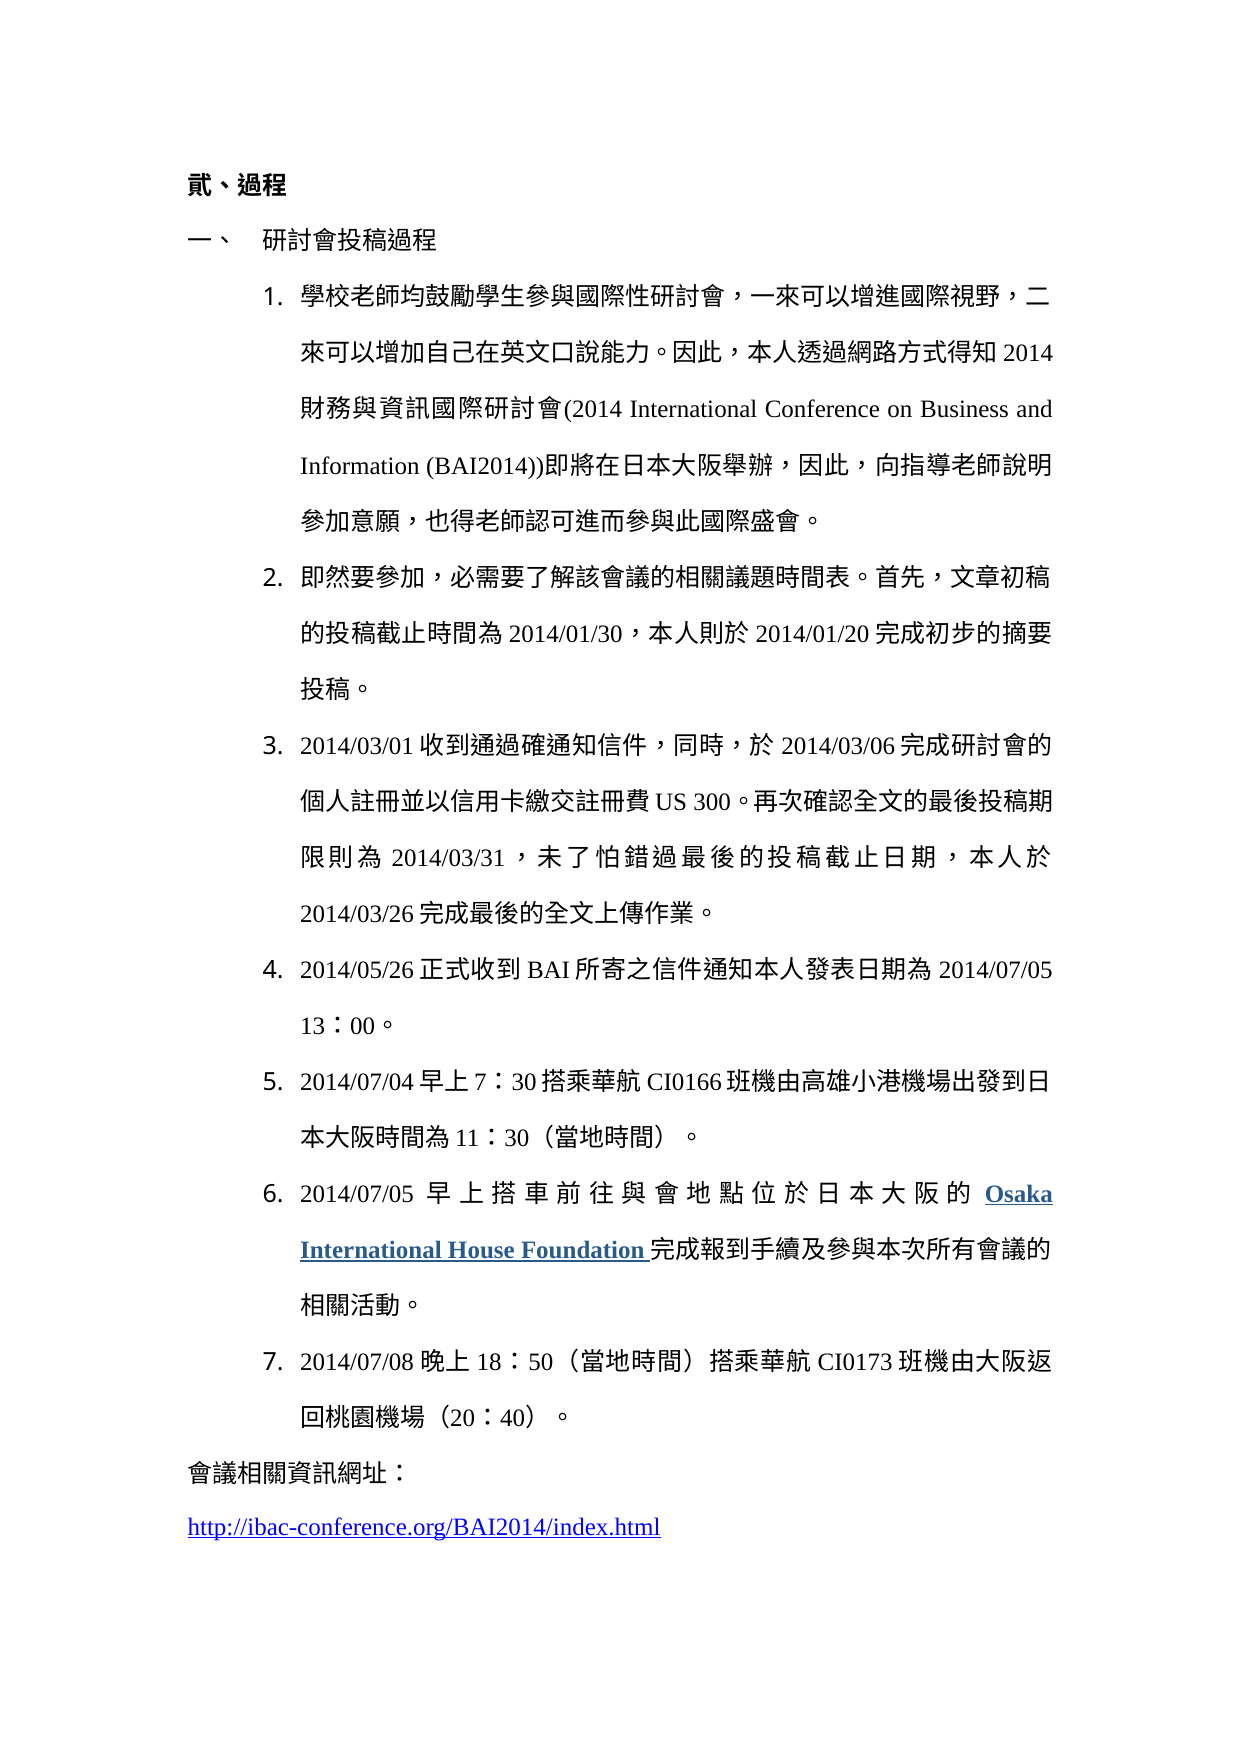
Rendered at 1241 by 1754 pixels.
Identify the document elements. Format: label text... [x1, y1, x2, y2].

list 研討會投稿過程 [187, 220, 1053, 258]
list 2014/07/04早上7：30搭乘華航CI0166班機由高雄小港機場出發到日本大阪時間為11：30（當地時間）。 [262, 1061, 1053, 1154]
text 會議相關資訊網址： [187, 1453, 1053, 1490]
list 2014/07/08晚上18：50（當地時間）搭乘華航CI0173班機由大阪返回桃園機場（20：40）。 [262, 1341, 1053, 1434]
text 貮、過程 [187, 164, 1053, 202]
list 2014/05/26正式收到BAI所寄之信件通知本人發表日期為2014/07/05 13：00。 [262, 949, 1053, 1043]
list 學校老師均鼓勵學生參與國際性研討會，一來可以增進國際視野，二來可以增加自己在英文口說能力。因此，本人透過網路方式得知2014 財務與資訊國際研討會(2014 International Conference on Business and Information (BAI2014))即將在日本大阪舉辦，因此，向指導老師說明參加意願，也得老師認可進而參與此國際盛會。 [262, 276, 1053, 538]
list 2014/03/01收到通過確通知信件，同時，於2014/03/06完成研討會的個人註冊並以信用卡繳交註冊費US 300。再次確認全文的最後投稿期限則為2014/03/31，未了怕錯過最後的投稿截止日期，本人於2014/03/26完成最後的全文上傳作業。 [262, 724, 1053, 931]
list 即然要參加，必需要了解該會議的相關議題時間表。首先，文章初稿的投稿截止時間為2014/01/30，本人則於2014/01/20完成初步的摘要投稿。 [262, 556, 1053, 706]
list 2014/07/05早上搭車前往與會地點位於日本大阪的Osaka International House Foundation完成報到手續及參與本次所有會議的相關活動。 [262, 1173, 1053, 1323]
text http://ibac-conference.org/BAI2014/index.html [187, 1508, 1053, 1546]
